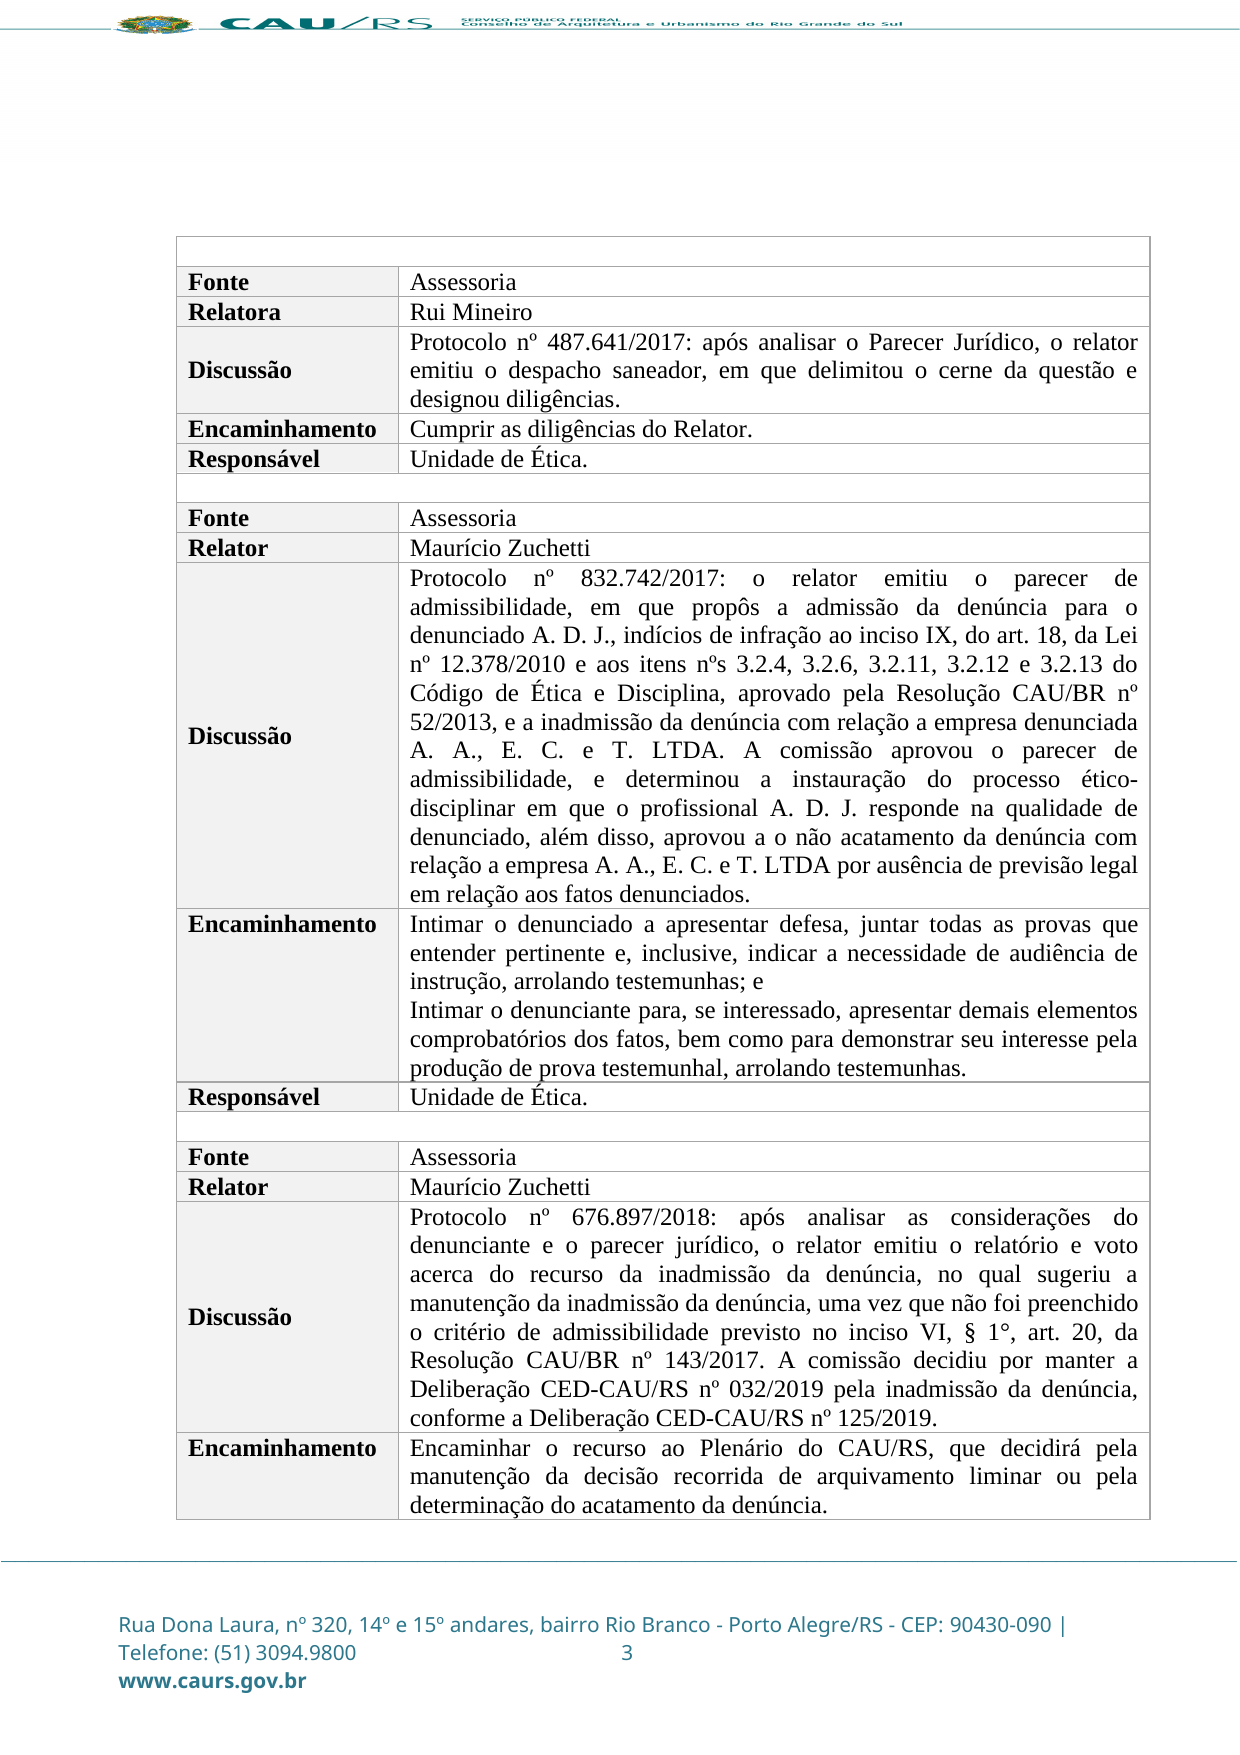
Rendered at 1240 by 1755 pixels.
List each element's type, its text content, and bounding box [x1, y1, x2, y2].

table_cell Encaminhamento [177, 414, 398, 443]
table_cell Maurício Zuchetti [399, 533, 1149, 562]
table_cell Relatora [177, 297, 398, 326]
table_cell [398, 474, 1149, 502]
table_cell Fonte [177, 503, 398, 532]
table_cell [398, 237, 1149, 266]
table_cell [177, 237, 398, 266]
table_cell Fonte [177, 267, 398, 296]
table_cell [177, 474, 398, 502]
table_cell Protocolo nº 676.897/2018: após analisar as considerações do denunciante e o parecer jurídico, o relator emitiu o relatório e voto acerca do recurso da inadmissão da denúncia, no qual sugeriu a manutenção da inadmissão da denúncia, uma vez que não foi preenchido o critério de admissibilidade previsto no inciso VI, § 1°, art. 20, da Resolução CAU/BR nº 143/2017. A comissão decidiu por manter a Deliberação CED-CAU/RS nº 032/2019 pela inadmissão da denúncia, conforme a Deliberação CED-CAU/RS nº 125/2019. [399, 1202, 1149, 1432]
table_cell Assessoria [399, 267, 1149, 296]
table_cell Relator [177, 1172, 398, 1201]
table_cell Protocolo nº 487.641/2017: após analisar o Parecer Jurídico, o relator emitiu o despacho saneador, em que delimitou o cerne da questão e designou diligências. [399, 327, 1149, 413]
table_cell Fonte [177, 1142, 398, 1171]
table_cell Unidade de Ética. [399, 1083, 1149, 1111]
table_cell Responsável [177, 444, 398, 472]
table_cell Discussão [177, 563, 398, 908]
table_cell Intimar o denunciado a apresentar defesa, juntar todas as provas que entender pertinente e, inclusive, indicar a necessidade de audiência de instrução, arrolando testemunhas; e Intimar o denunciante para, se interessado, apresentar demais elementos comprobatórios dos fatos, bem como para demonstrar seu interesse pela produção de prova testemunhal, arrolando testemunhas. [399, 909, 1149, 1081]
table_cell Encaminhamento [177, 1433, 398, 1519]
table_cell Discussão [177, 327, 398, 413]
table_cell Relator [177, 533, 398, 562]
table_cell Maurício Zuchetti [399, 1172, 1149, 1201]
table_cell Assessoria [399, 503, 1149, 532]
table_cell Rui Mineiro [399, 297, 1149, 326]
table_cell Assessoria [399, 1142, 1149, 1171]
table_cell Encaminhar o recurso ao Plenário do CAU/RS, que decidirá pela manutenção da decisão recorrida de arquivamento liminar ou pela determinação do acatamento da denúncia. [399, 1433, 1149, 1519]
table_cell Unidade de Ética. [399, 444, 1149, 472]
table_cell Cumprir as diligências do Relator. [399, 414, 1149, 443]
table_cell Protocolo nº 832.742/2017: o relator emitiu o parecer de admissibilidade, em que propôs a admissão da denúncia para o denunciado A. D. J., indícios de infração ao inciso IX, do art. 18, da Lei nº 12.378/2010 e aos itens nºs 3.2.4, 3.2.6, 3.2.11, 3.2.12 e 3.2.13 do Código de Ética e Disciplina, aprovado pela Resolução CAU/BR nº 52/2013, e a inadmissão da denúncia com relação a empresa denunciada A. A., E. C. e T. LTDA. A comissão aprovou o parecer de admissibilidade, e determinou a instauração do processo ético-disciplinar em que o profissional A. D. J. responde na qualidade de denunciado, além disso, aprovou a o não acatamento da denúncia com relação a empresa A. A., E. C. e T. LTDA por ausência de previsão legal em relação aos fatos denunciados. [399, 563, 1149, 908]
table_cell Responsável [177, 1083, 398, 1111]
table_cell Encaminhamento [177, 909, 398, 1081]
table_cell Discussão [177, 1202, 398, 1432]
table_cell [177, 1112, 1149, 1141]
